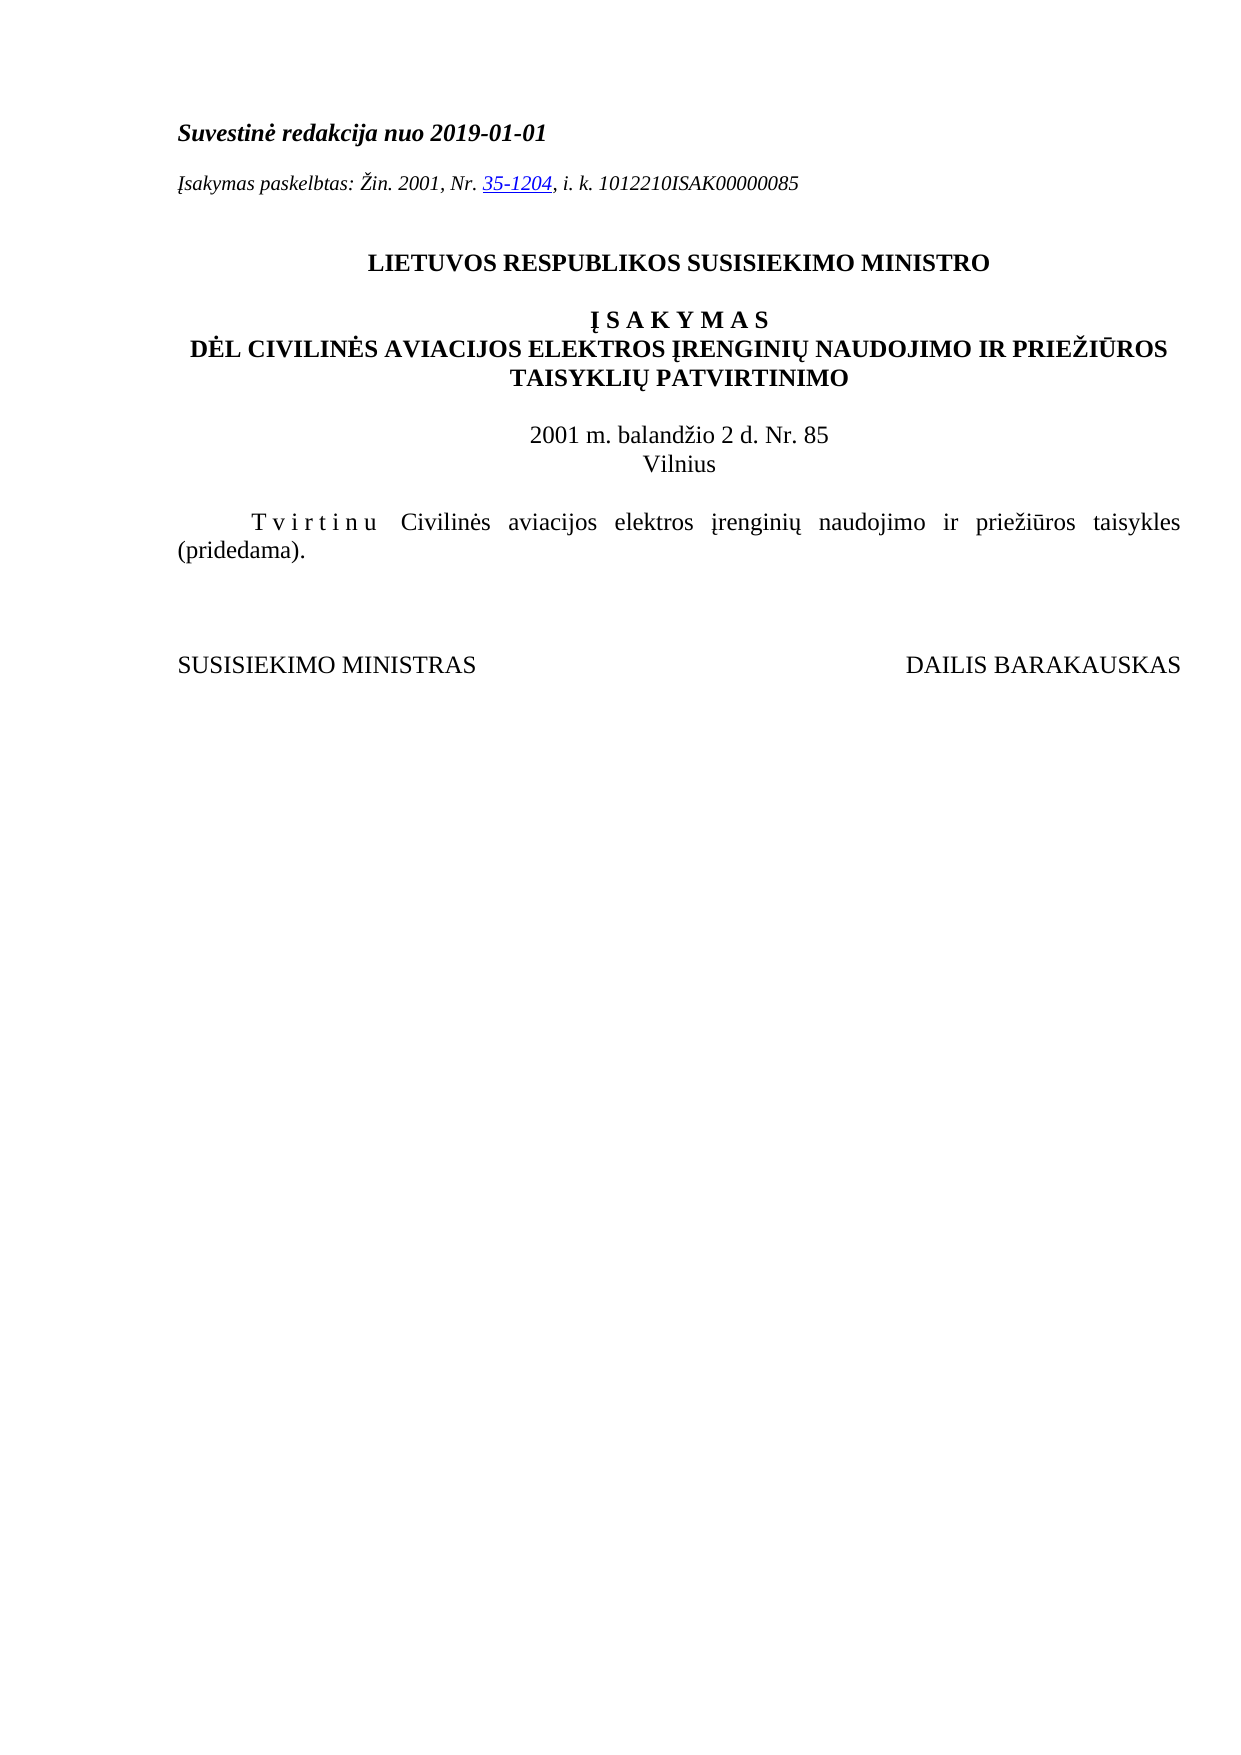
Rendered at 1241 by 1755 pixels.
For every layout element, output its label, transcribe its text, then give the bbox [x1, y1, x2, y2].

text DĖL CIVILINĖS AVIACIJOS ELEKTROS ĮRENGINIŲ NAUDOJIMO IR PRIEŽIŪROS TAISYKLIŲ PATVIRTINIMO [177, 334, 1181, 392]
text Įsakymas paskelbtas: Žin. 2001, Nr. 35-1204, i. k. 1012210ISAK00000085 [177, 171, 1181, 195]
text Į S A K Y M A S [177, 305, 1181, 334]
text Suvestinė redakcija nuo 2019-01-01 [177, 118, 1181, 147]
text LIETUVOS RESPUBLIKOS SUSISIEKIMO MINISTRO [177, 248, 1181, 277]
text Vilnius [177, 449, 1181, 478]
text 2001 m. balandžio 2 d. Nr. 85 [177, 420, 1181, 449]
text SUSISIEKIMO MINISTRAS DAILIS BARAKAUSKAS [177, 650, 1181, 679]
text Tvirtinu Civilinės aviacijos elektros įrenginių naudojimo ir priežiūros taisykles (pridedama). [177, 507, 1181, 564]
